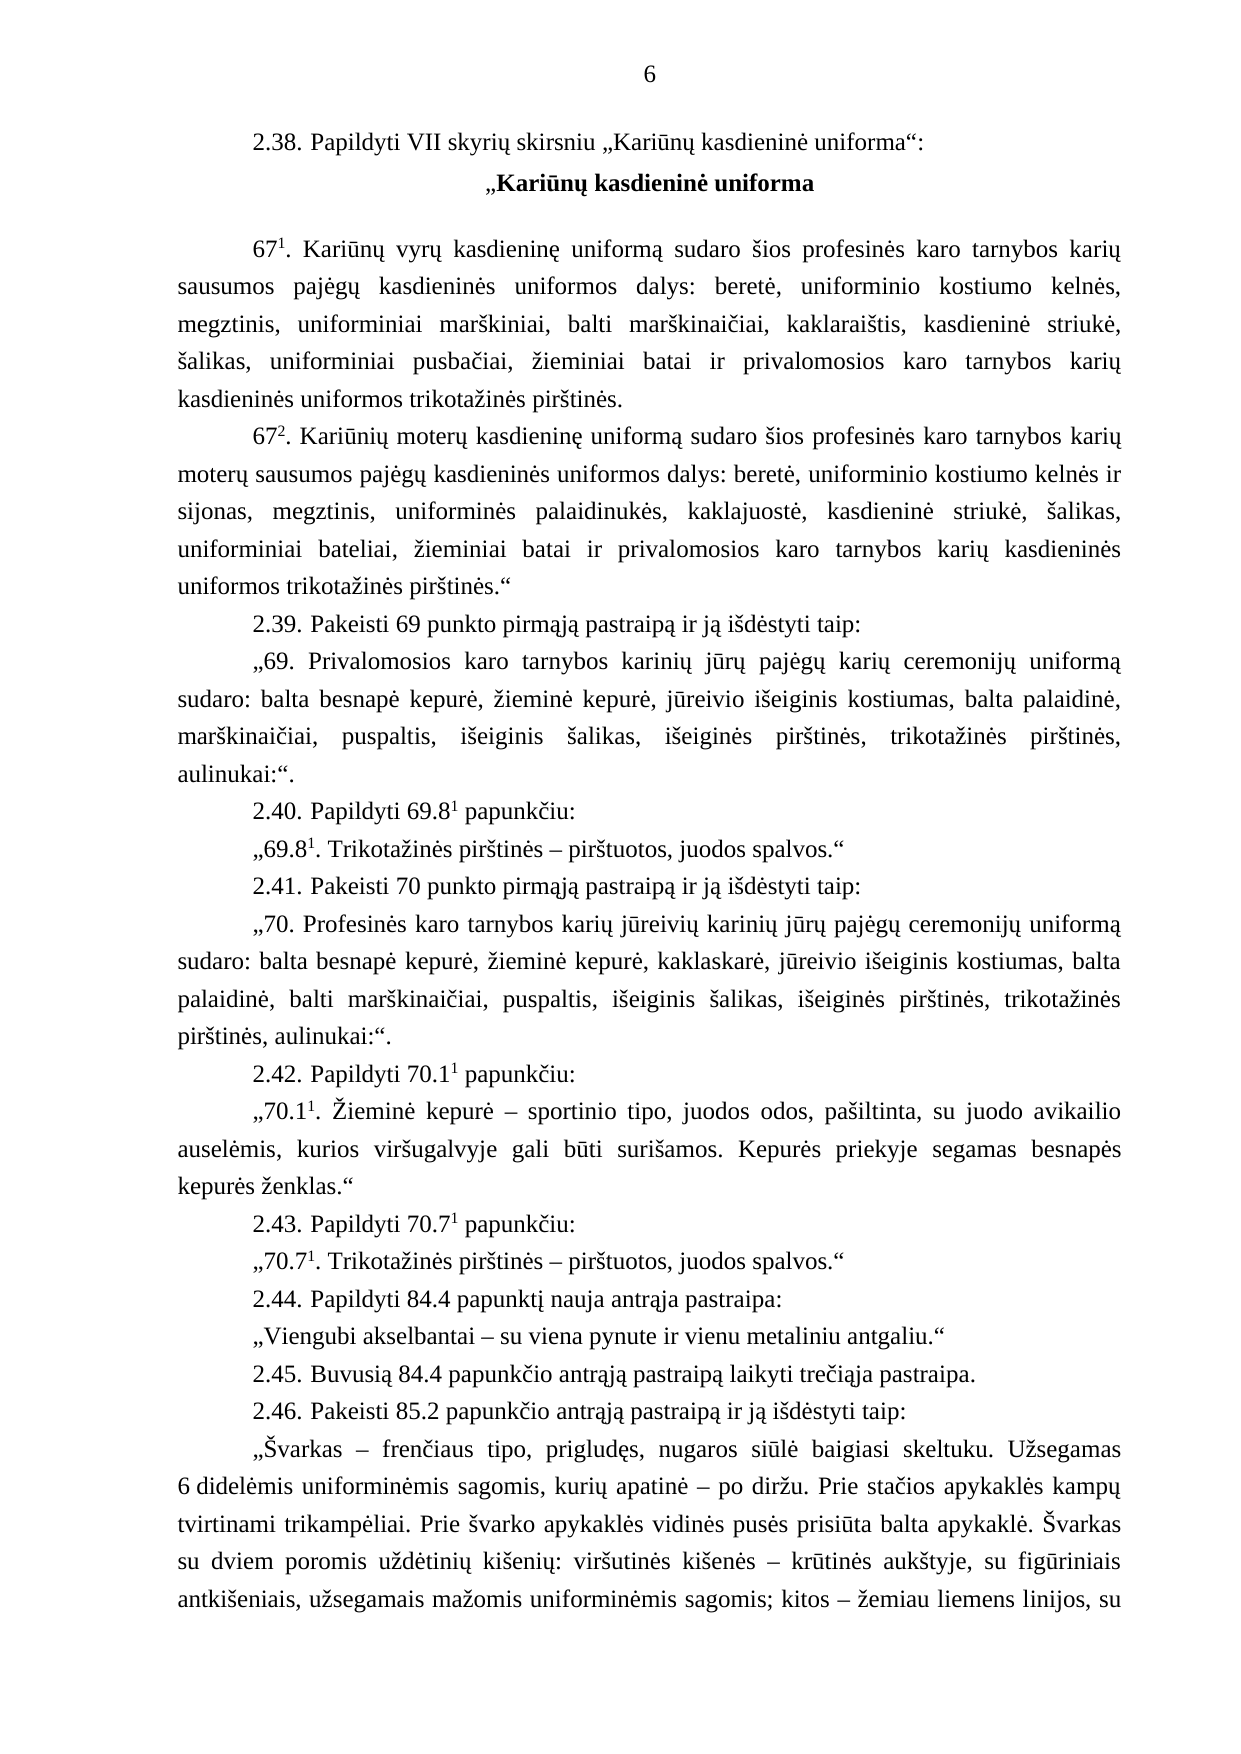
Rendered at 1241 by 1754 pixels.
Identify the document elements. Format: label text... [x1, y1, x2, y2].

text „Kariūnų kasdieninė uniforma [177, 168, 1122, 196]
text 2.41. Pakeisti 70 punkto pirmąją pastraipą ir ją išdėstyti taip: [177, 863, 1122, 900]
text „Švarkas – frenčiaus tipo, prigludęs, nugaros siūlė baigiasi skeltuku. Užsegamas 6 didelėmis uniforminėmis sagomis, kurių apatinė – po diržu. Prie stačios apykaklės kampų tvirtinami trikampėliai. Prie švarko apykaklės vidinės pusės prisiūta balta apykaklė. Švarkas su dviem poromis uždėtinių kišenių: viršutinės kišenės – krūtinės aukštyje, su figūriniais antkišeniais, užsegamais mažomis uniforminėmis sagomis; kitos – žemiau liemens linijos, su [177, 1425, 1122, 1613]
text „70. Profesinės karo tarnybos karių jūreivių karinių jūrų pajėgų ceremonijų uniformą sudaro: balta besnapė kepurė, žieminė kepurė, kaklaskarė, jūreivio išeiginis kostiumas, balta palaidinė, balti marškinaičiai, puspaltis, išeiginis šalikas, išeiginės pirštinės, trikotažinės pirštinės, aulinukai:“. [177, 900, 1122, 1050]
text 2.43. Papildyti 70.71 papunkčiu: [177, 1200, 1122, 1238]
text „70.71. Trikotažinės pirštinės – pirštuotos, juodos spalvos.“ [177, 1238, 1122, 1275]
text „70.11. Žieminė kepurė – sportinio tipo, juodos odos, pašiltinta, su juodo avikailio auselėmis, kurios viršugalvyje gali būti surišamos. Kepurės priekyje segamas besnapės kepurės ženklas.“ [177, 1088, 1122, 1200]
text 2.39. Pakeisti 69 punkto pirmąją pastraipą ir ją išdėstyti taip: [177, 600, 1122, 638]
text 2.42. Papildyti 70.11 papunkčiu: [177, 1050, 1122, 1088]
text „Viengubi akselbantai – su viena pynute ir vienu metaliniu antgaliu.“ [177, 1313, 1122, 1350]
text 2.46. Pakeisti 85.2 papunkčio antrąją pastraipą ir ją išdėstyti taip: [177, 1388, 1122, 1425]
text „69. Privalomosios karo tarnybos karinių jūrų pajėgų karių ceremonijų uniformą sudaro: balta besnapė kepurė, žieminė kepurė, jūreivio išeiginis kostiumas, balta palaidinė, marškinaičiai, puspaltis, išeiginis šalikas, išeiginės pirštinės, trikotažinės pirštinės, aulinukai:“. [177, 638, 1122, 788]
text 2.40. Papildyti 69.81 papunkčiu: [177, 788, 1122, 825]
text 2.38. Papildyti VII skyrių skirsniu „Kariūnų kasdieninė uniforma“: [177, 118, 1122, 156]
text „69.81. Trikotažinės pirštinės – pirštuotos, juodos spalvos.“ [177, 825, 1122, 863]
text 2.45. Buvusią 84.4 papunkčio antrąją pastraipą laikyti trečiąja pastraipa. [177, 1350, 1122, 1388]
text 672. Kariūnių moterų kasdieninę uniformą sudaro šios profesinės karo tarnybos karių moterų sausumos pajėgų kasdieninės uniformos dalys: beretė, uniforminio kostiumo kelnės ir sijonas, megztinis, uniforminės palaidinukės, kaklajuostė, kasdieninė striukė, šalikas, uniforminiai bateliai, žieminiai batai ir privalomosios karo tarnybos karių kasdieninės uniformos trikotažinės pirštinės.“ [177, 413, 1122, 600]
text 2.44. Papildyti 84.4 papunktį nauja antrąja pastraipa: [177, 1275, 1122, 1313]
text 671. Kariūnų vyrų kasdieninę uniformą sudaro šios profesinės karo tarnybos karių sausumos pajėgų kasdieninės uniformos dalys: beretė, uniforminio kostiumo kelnės, megztinis, uniforminiai marškiniai, balti marškinaičiai, kaklaraištis, kasdieninė striukė, šalikas, uniforminiai pusbačiai, žieminiai batai ir privalomosios karo tarnybos karių kasdieninės uniformos trikotažinės pirštinės. [177, 225, 1122, 413]
